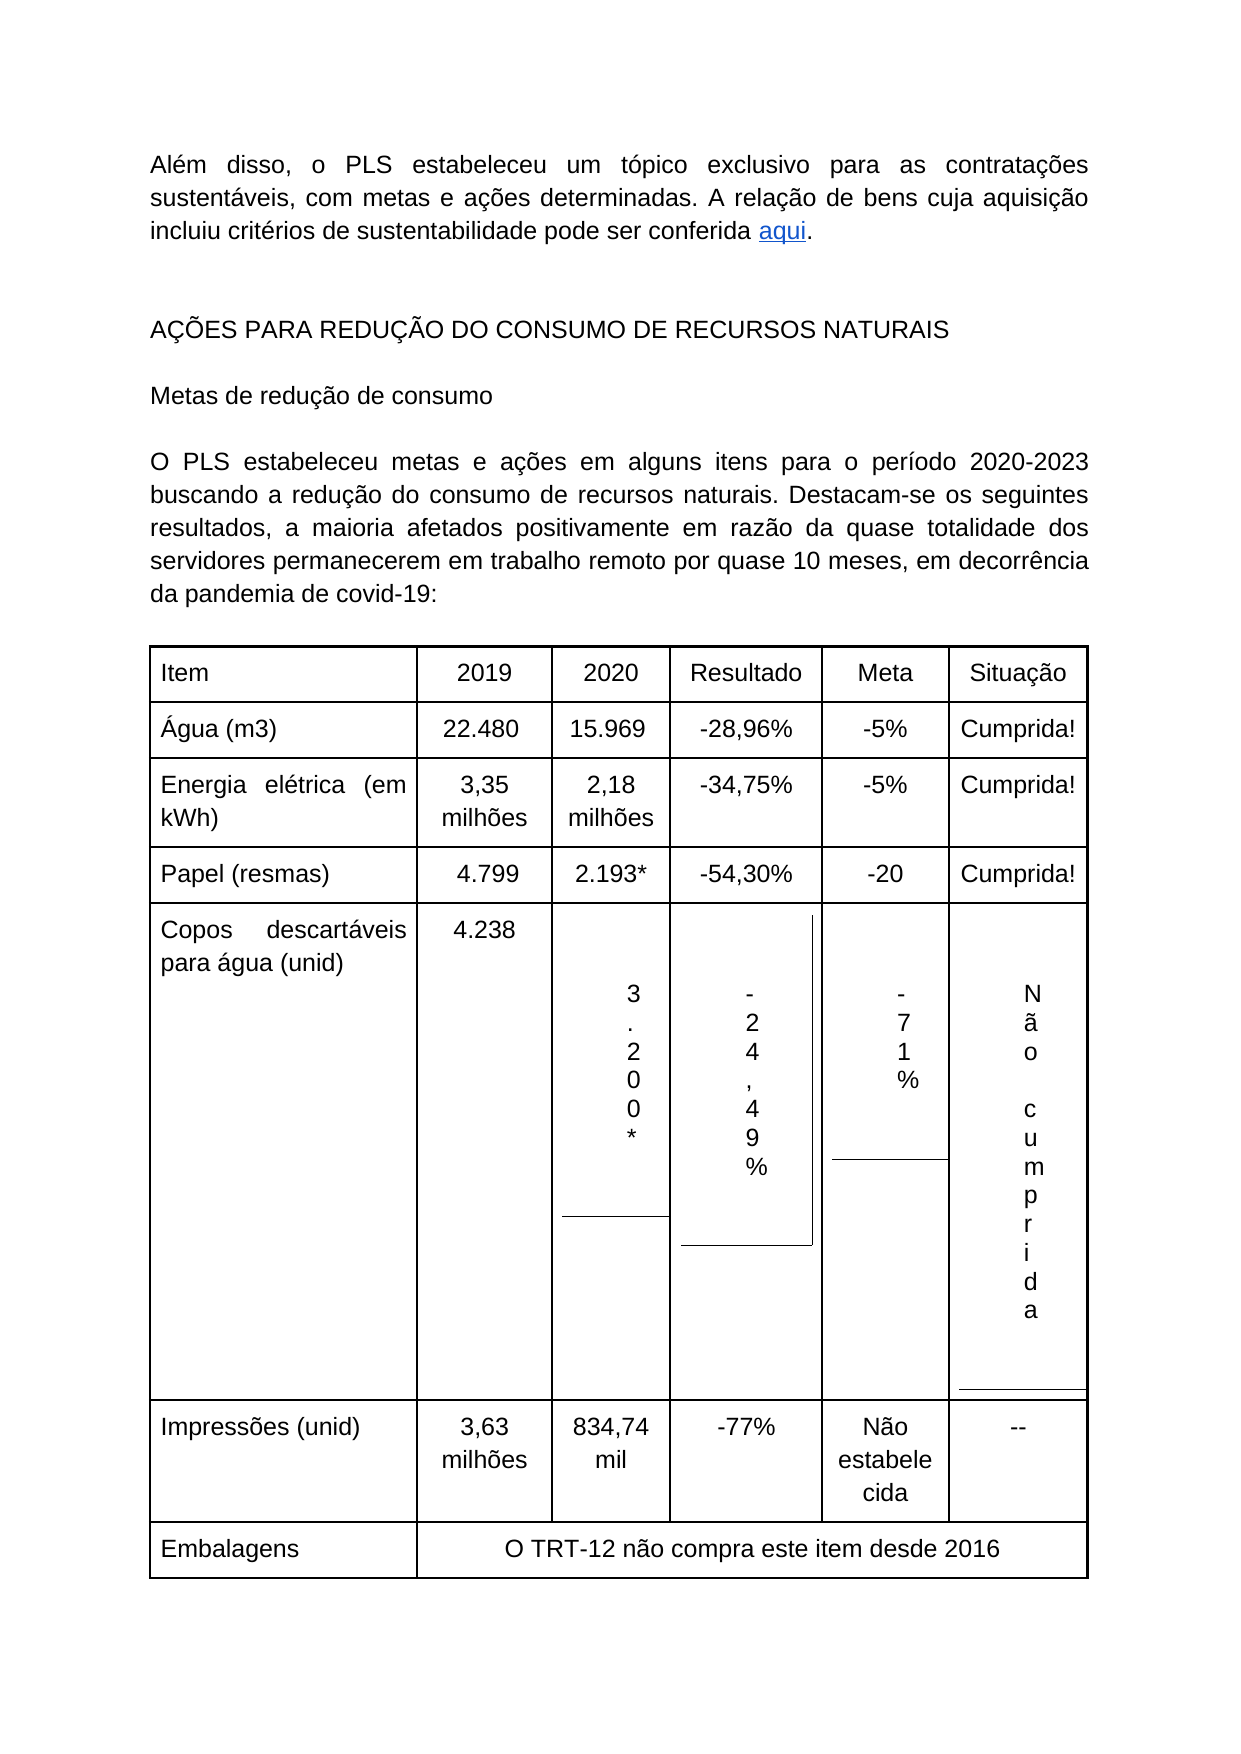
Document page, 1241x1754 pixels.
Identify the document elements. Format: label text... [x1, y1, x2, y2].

table_cell O TRT-12 não compra este item desde 2016 [418, 1523, 1086, 1577]
table_cell -34,75% [671, 759, 821, 846]
table_cell Não cumprida [950, 904, 1086, 1399]
table_header Situação [950, 648, 1086, 701]
table_cell 3,63 milhões [418, 1401, 551, 1521]
table_header 2020 [553, 648, 669, 701]
table_cell 15.969 [553, 703, 669, 757]
table_cell Energia elétrica (em kWh) [151, 759, 416, 846]
table_cell Impressões (unid) [151, 1401, 416, 1521]
text AÇÕES PARA REDUÇÃO DO CONSUMO DE RECURSOS NATURAIS [150, 315, 1091, 344]
table_cell 3,35 milhões [418, 759, 551, 846]
text Além disso, o PLS estabeleceu um tópico exclusivo para as contratações sustentáveis, com metas e ações determinadas. A relação de bens cuja aquisição incluiu critérios de sustentabilidade pode ser conferida aqui. [150, 150, 1091, 245]
table_cell -5% [823, 759, 948, 846]
table_cell Cumprida! [950, 703, 1086, 757]
table_cell -54,30% [671, 848, 821, 902]
table_cell 4.799 [418, 848, 551, 902]
table_header Meta [823, 648, 948, 701]
table_cell 22.480 [418, 703, 551, 757]
table_cell Cumprida! [950, 848, 1086, 902]
table_header Resultado [671, 648, 821, 701]
text Metas de redução de consumo [150, 381, 1091, 410]
table_cell Água (m3) [151, 703, 416, 757]
table_cell Não estabelecida [823, 1401, 948, 1521]
table_cell Embalagens [151, 1523, 416, 1577]
table_cell -5% [823, 703, 948, 757]
table_cell Cumprida! [950, 759, 1086, 846]
table_cell 2,18 milhões [553, 759, 669, 846]
table_cell -- [950, 1401, 1086, 1521]
table_cell -71% [823, 904, 948, 1399]
table_cell -28,96% [671, 703, 821, 757]
table_cell Copos descartáveis para água (unid) [151, 904, 416, 1399]
table_header 2019 [418, 648, 551, 701]
text O PLS estabeleceu metas e ações em alguns itens para o período 2020-2023 buscando a redução do consumo de recursos naturais. Destacam-se os seguintes resultados, a maioria afetados positivamente em razão da quase totalidade dos servidores permanecerem em trabalho remoto por quase 10 meses, em decorrência da pandemia de covid-19: [150, 447, 1091, 608]
table_header Item [151, 648, 416, 701]
table_cell 4.238 [418, 904, 551, 1399]
table_cell 2.193* [553, 848, 669, 902]
table_cell -24,49% [671, 904, 821, 1399]
table_cell -20 [823, 848, 948, 902]
table_cell Papel (resmas) [151, 848, 416, 902]
table_cell 3.200* [553, 904, 669, 1399]
table_cell -77% [671, 1401, 821, 1521]
table_cell 834,74 mil [553, 1401, 669, 1521]
